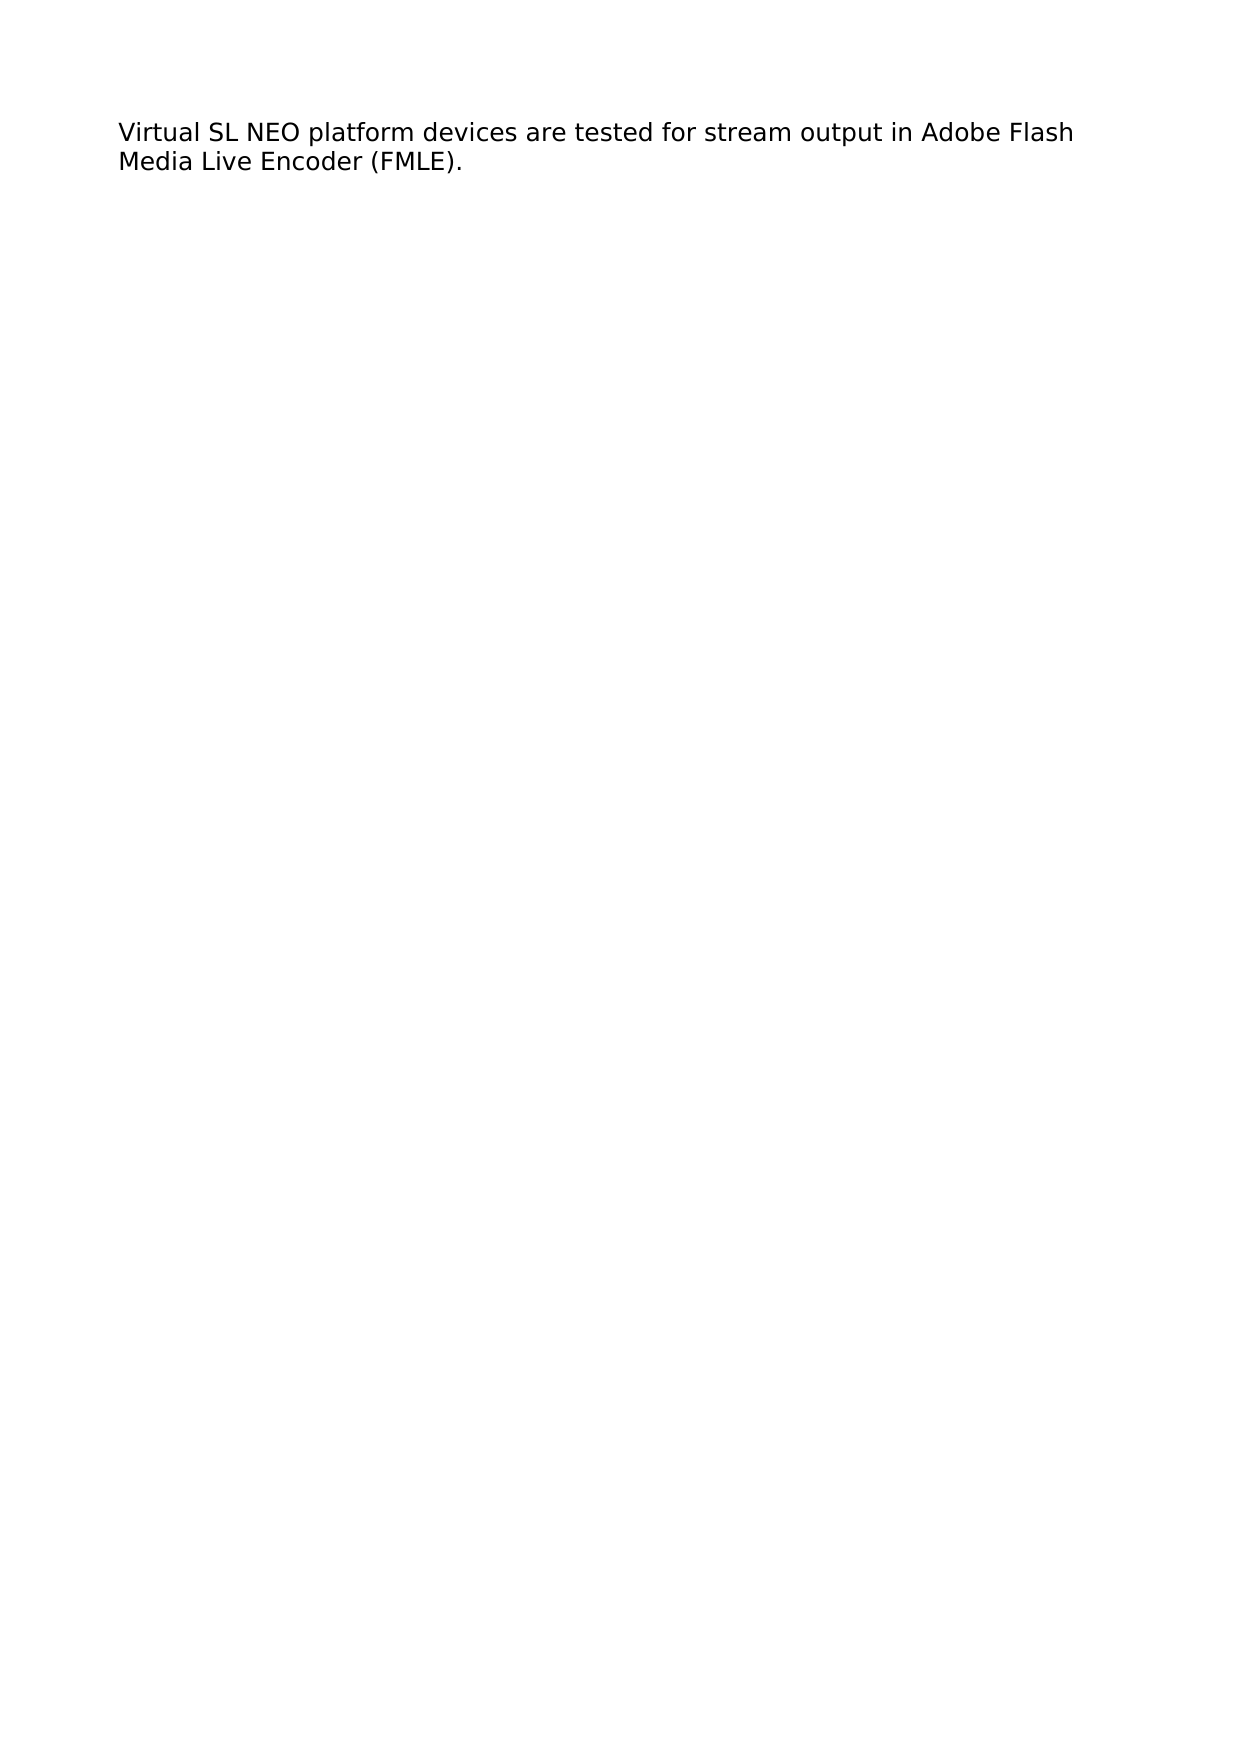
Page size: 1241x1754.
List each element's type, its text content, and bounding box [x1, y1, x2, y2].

text Virtual SL NEO platform devices are tested for stream output in Adobe Flash Media Live Encoder (FMLE). [118, 118, 1122, 176]
